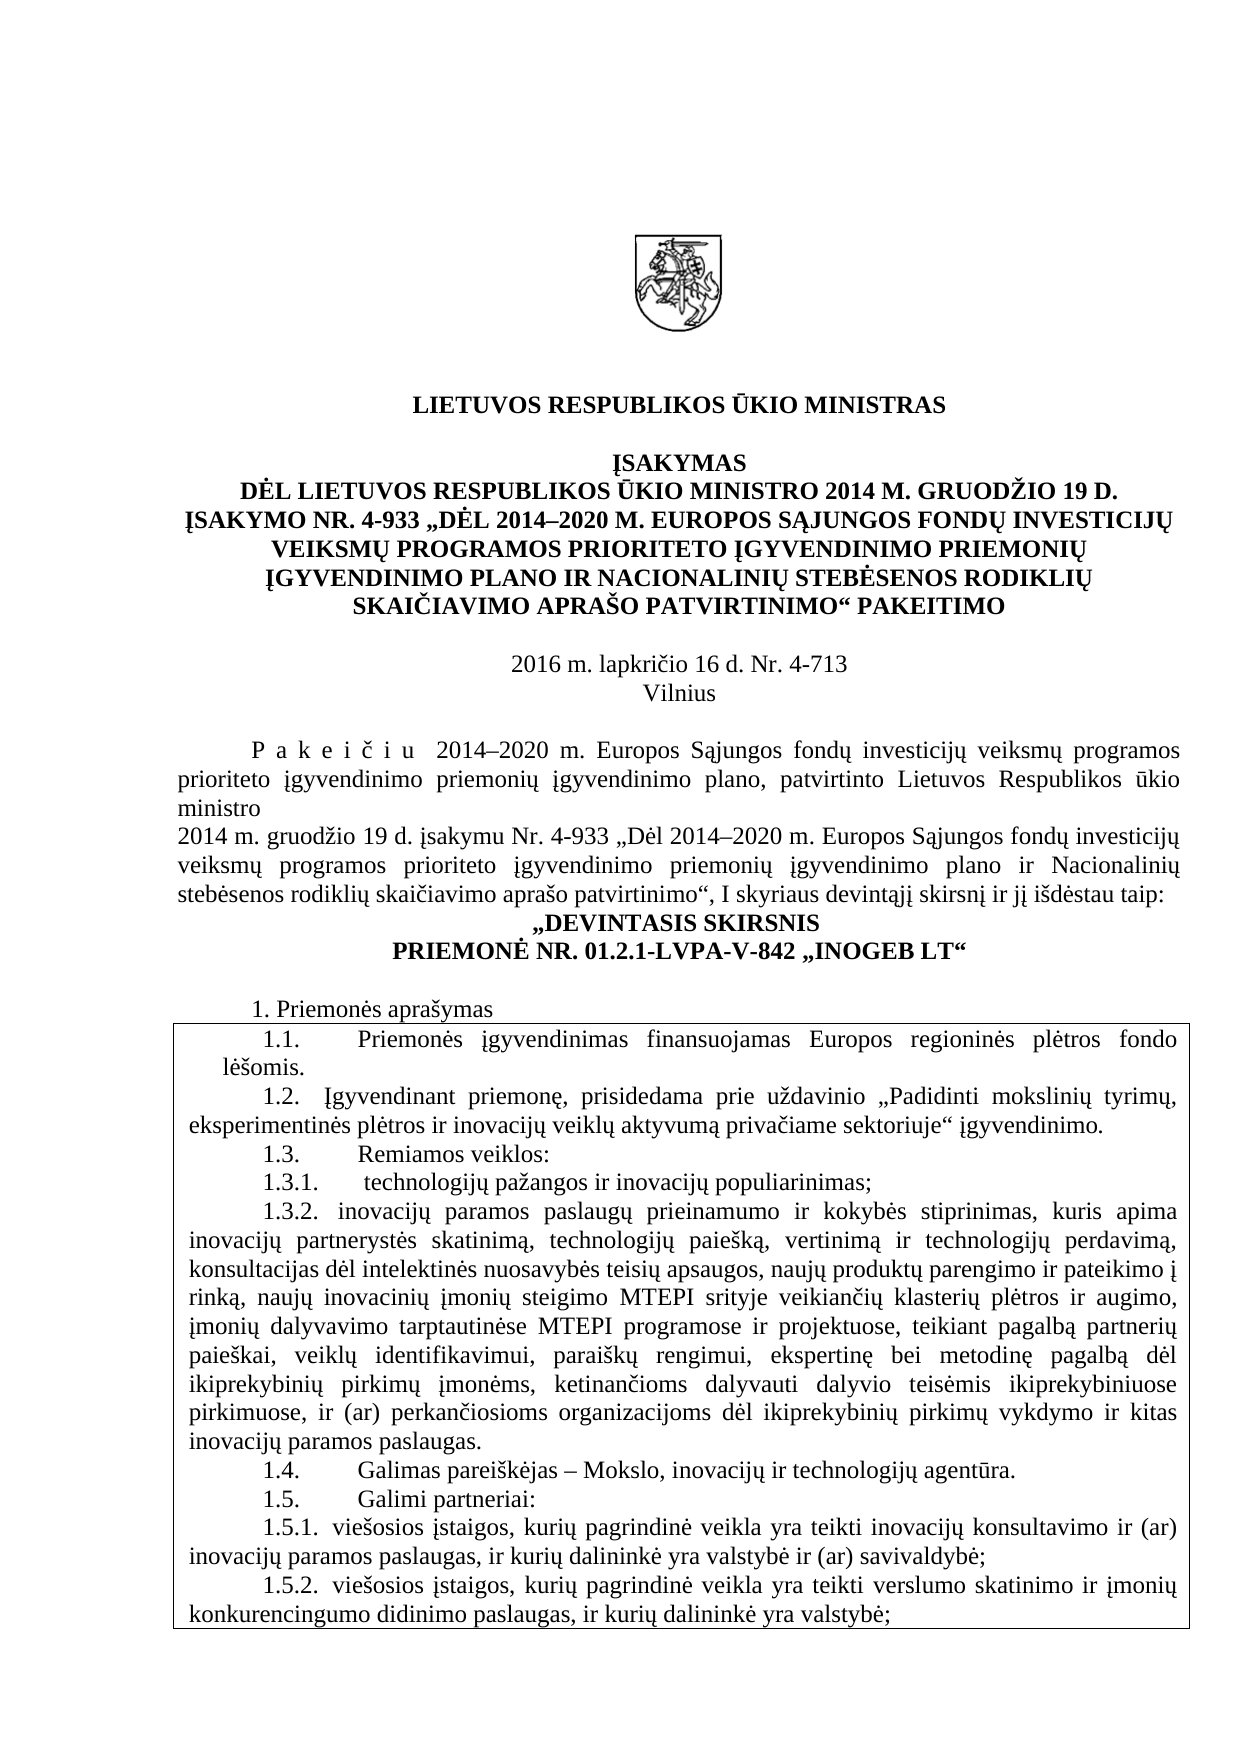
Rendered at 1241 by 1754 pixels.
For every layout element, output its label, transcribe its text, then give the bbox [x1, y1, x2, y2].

text Vilnius [177, 678, 1181, 706]
table_header 1.1. Priemonės įgyvendinimas finansuojamas Europos regioninės plėtros fondo lėšomis. [174, 1024, 1189, 1081]
table_cell 1.4. Galimas pareiškėjas – Mokslo, inovacijų ir technologijų agentūra. [174, 1455, 1189, 1484]
text ĮSAKYMAS [177, 419, 1181, 476]
text P a k e i č i u 2014–2020 m. Europos Sąjungos fondų investicijų veiksmų programos prioriteto įgyvendinimo priemonių įgyvendinimo plano, patvirtinto Lietuvos Respublikos ūkio ministro 2014 m. gruodžio 19 d. įsakymu Nr. 4-933 „Dėl 2014–2020 m. Europos Sąjungos fondų investicijų veiksmų programos prioriteto įgyvendinimo priemonių įgyvendinimo plano ir Nacionalinių stebėsenos rodiklių skaičiavimo aprašo patvirtinimo“, I skyriaus devintąjį skirsnį ir jį išdėstau taip: [177, 735, 1181, 908]
table_cell 1.5. Galimi partneriai: 1.5.1. viešosios įstaigos, kurių pagrindinė veikla yra teikti inovacijų konsultavimo ir (ar) inovacijų paramos paslaugas, ir kurių dalininkė yra valstybė ir (ar) savivaldybė; 1.5.2. viešosios įstaigos, kurių pagrindinė veikla yra teikti verslumo skatinimo ir įmonių konkurencingumo didinimo paslaugas, ir kurių dalininkė yra valstybė; [174, 1484, 1189, 1627]
text „DEVINTASIS SKIRSNIS [177, 908, 1181, 936]
text dėl lietuvos respublikos ūkio ministro 2014 m. gruodžio 19 d. įsakymo Nr. 4-933 „dėl 2014–2020 m. europos sąjungos fondų investicijų veiksmų programos prioriteto įgyvendinimo priemonių įgyvendinimo plano ir Nacionalinių stebėsenos rodiklių skaičiavimo aprašo patvirtinimo“ pakeitimo [177, 476, 1181, 620]
table_cell 1.2. Įgyvendinant priemonę, prisidedama prie uždavinio „Padidinti mokslinių tyrimų, eksperimentinės plėtros ir inovacijų veiklų aktyvumą privačiame sektoriuje“ įgyvendinimo. [174, 1081, 1189, 1139]
table_cell 1.3. Remiamos veiklos: 1.3.1. technologijų pažangos ir inovacijų populiarinimas; 1.3.2. inovacijų paramos paslaugų prieinamumo ir kokybės stiprinimas, kuris apima inovacijų partnerystės skatinimą, technologijų paiešką, vertinimą ir technologijų perdavimą, konsultacijas dėl intelektinės nuosavybės teisių apsaugos, naujų produktų parengimo ir pateikimo į rinką, naujų inovacinių įmonių steigimo MTEPI srityje veikiančių klasterių plėtros ir augimo, įmonių dalyvavimo tarptautinėse MTEPI programose ir projektuose, teikiant pagalbą partnerių paieškai, veiklų identifikavimui, paraiškų rengimui, ekspertinę bei metodinę pagalbą dėl ikiprekybinių pirkimų įmonėms, ketinančioms dalyvauti dalyvio teisėmis ikiprekybiniuose pirkimuose, ir (ar) perkančiosioms organizacijoms dėl ikiprekybinių pirkimų vykdymo ir kitas inovacijų paramos paslaugas. [174, 1139, 1189, 1455]
text 1. Priemonės aprašymas [244, 994, 1181, 1023]
text PRIEMONĖ NR. 01.2.1-LVPA-V-842 „INOGEB LT“ [177, 936, 1181, 965]
text LIETUVOS RESPUBLIKOS ŪKIO MINISTRAS [177, 390, 1181, 419]
text 2016 m. lapkričio 16 d. Nr. 4-713 [177, 649, 1181, 678]
